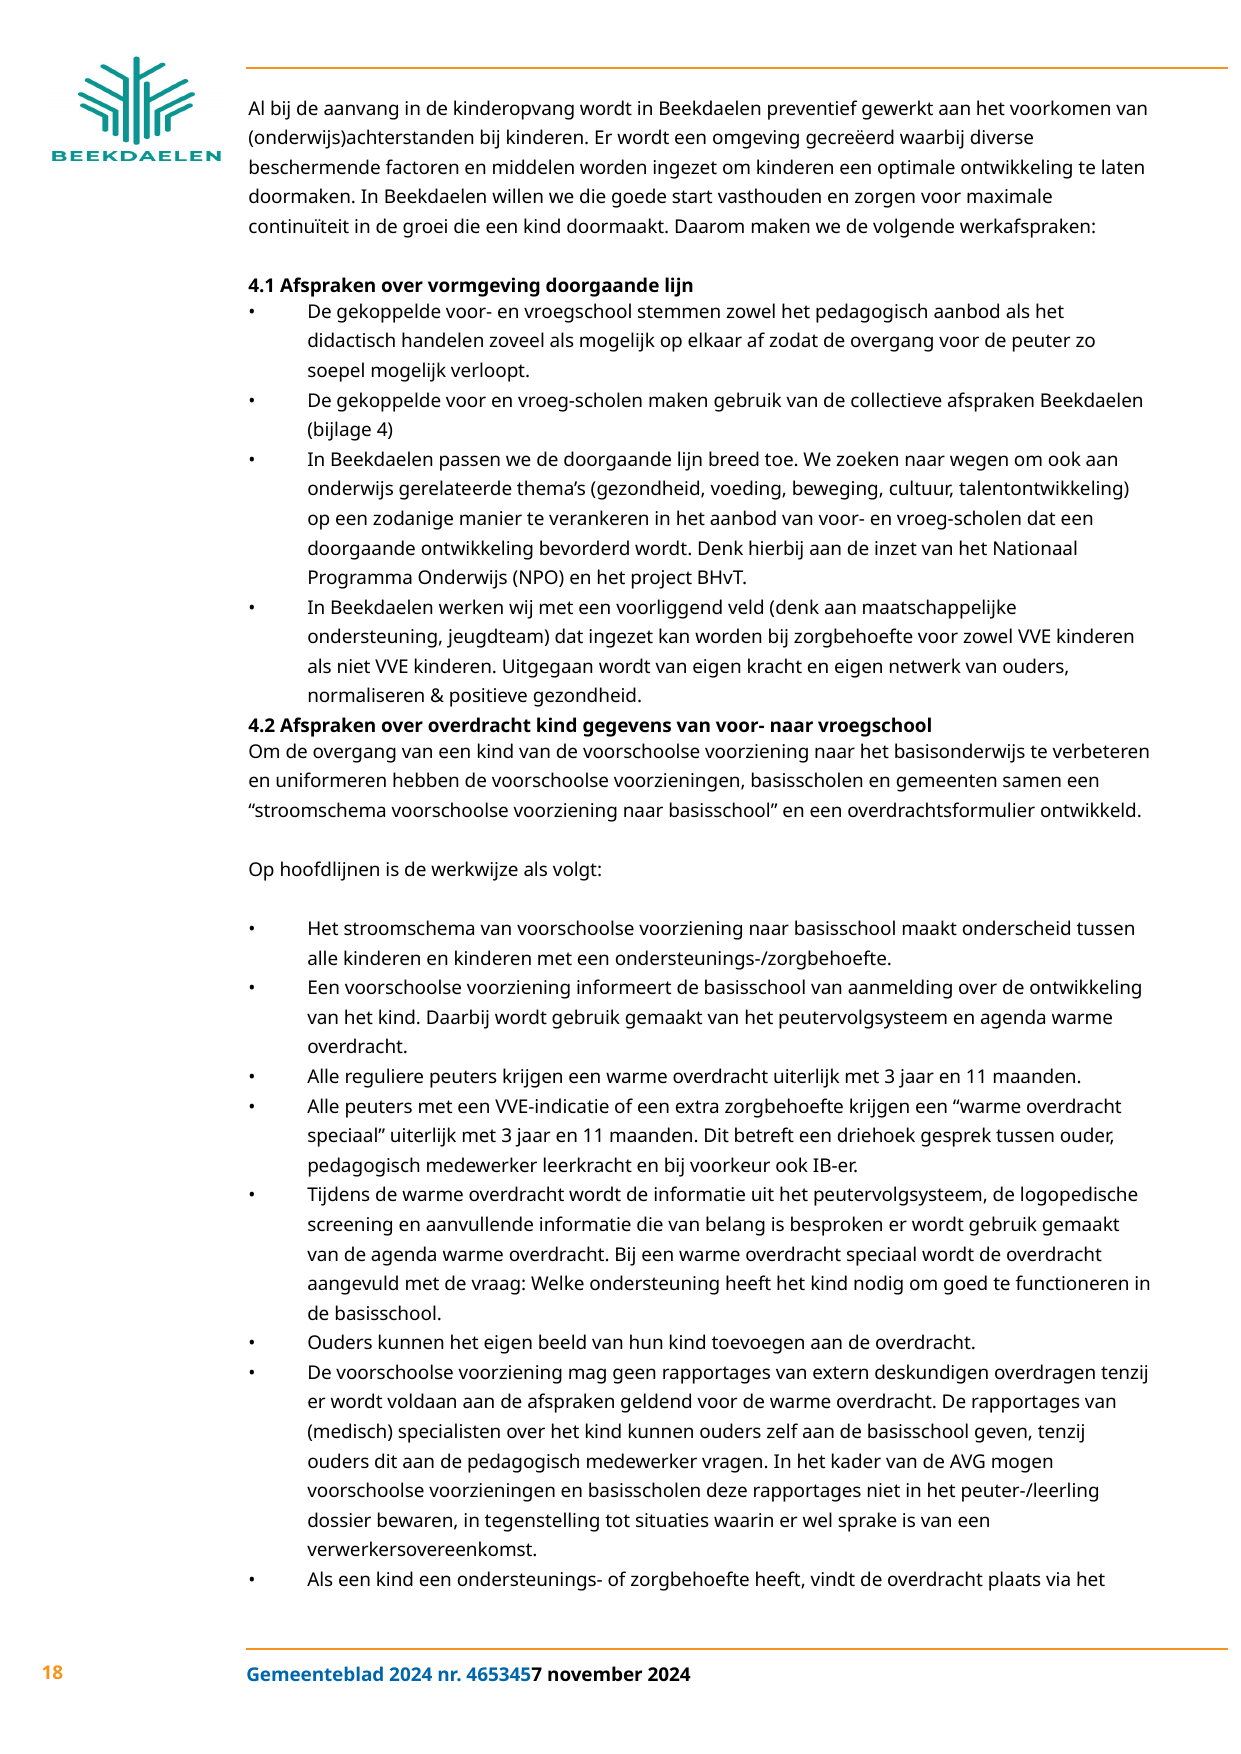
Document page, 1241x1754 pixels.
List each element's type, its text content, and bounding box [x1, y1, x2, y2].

list De voorschoolse voorziening mag geen rapportages van extern deskundigen overdragen tenzij er wordt voldaan aan de afspraken geldend voor de warme overdracht. De rapportages van (medisch) specialisten over het kind kunnen ouders zelf aan de basisschool geven, tenzij ouders dit aan de pedagogisch medewerker vragen. In het kader van de AVG mogen voorschoolse voorzieningen en basisscholen deze rapportages niet in het peuter-/leerling dossier bewaren, in tegenstelling tot situaties waarin er wel sprake is van een verwerkersovereenkomst. [248, 1359, 1152, 1562]
picture [41, 47, 231, 172]
list Het stroomschema van voorschoolse voorziening naar basisschool maakt onderscheid tussen alle kinderen en kinderen met een ondersteunings-/zorgbehoefte. [248, 915, 1152, 971]
list Alle peuters met een VVE-indicatie of een extra zorgbehoefte krijgen een “warme overdracht speciaal” uiterlijk met 3 jaar en 11 maanden. Dit betreft een driehoek gesprek tussen ouder, pedagogisch medewerker leerkracht en bij voorkeur ook IB-er. [248, 1093, 1152, 1178]
text 4.1 Afspraken over vormgeving doorgaande lijn [248, 272, 1152, 298]
list De gekoppelde voor en vroeg-scholen maken gebruik van de collectieve afspraken Beekdaelen (bijlage 4) [248, 387, 1152, 442]
list Ouders kunnen het eigen beeld van hun kind toevoegen aan de overdracht. [248, 1329, 1152, 1355]
list Een voorschoolse voorziening informeert de basisschool van aanmelding over de ontwikkeling van het kind. Daarbij wordt gebruik gemaakt van het peutervolgsysteem en agenda warme overdracht. [248, 974, 1152, 1059]
text Al bij de aanvang in de kinderopvang wordt in Beekdaelen preventief gewerkt aan het voorkomen van (onderwijs)achterstanden bij kinderen. Er wordt een omgeving gecreëerd waarbij diverse beschermende factoren en middelen worden ingezet om kinderen een optimale ontwikkeling te laten doormaken. In Beekdaelen willen we die goede start vasthouden en zorgen voor maximale continuïteit in de groei die een kind doormaakt. Daarom maken we de volgende werkafspraken: [248, 95, 1152, 239]
list Tijdens de warme overdracht wordt de informatie uit het peutervolgsysteem, de logopedische screening en aanvullende informatie die van belang is besproken er wordt gebruik gemaakt van de agenda warme overdracht. Bij een warme overdracht speciaal wordt de overdracht aangevuld met de vraag: Welke ondersteuning heeft het kind nodig om goed te functioneren in de basisschool. [248, 1182, 1152, 1326]
text Om de overgang van een kind van de voorschoolse voorziening naar het basisonderwijs te verbeteren en uniformeren hebben de voorschoolse voorzieningen, basisscholen en gemeenten samen een “stroomschema voorschoolse voorziening naar basisschool” en een overdrachtsformulier ontwikkeld. [248, 738, 1152, 823]
list Alle reguliere peuters krijgen een warme overdracht uiterlijk met 3 jaar en 11 maanden. [248, 1063, 1152, 1089]
list Als een kind een ondersteunings- of zorgbehoefte heeft, vindt de overdracht plaats via het [248, 1566, 1152, 1592]
text 4.2 Afspraken over overdracht kind gegevens van voor- naar vroegschool [248, 712, 1152, 738]
text Op hoofdlijnen is de werkwijze als volgt: [248, 856, 1152, 882]
list De gekoppelde voor- en vroegschool stemmen zowel het pedagogisch aanbod als het didactisch handelen zoveel als mogelijk op elkaar af zodat de overgang voor de peuter zo soepel mogelijk verloopt. [248, 298, 1152, 383]
list In Beekdaelen passen we de doorgaande lijn breed toe. We zoeken naar wegen om ook aan onderwijs gerelateerde thema’s (gezondheid, voeding, beweging, cultuur, talentontwikkeling) op een zodanige manier te verankeren in het aanbod van voor- en vroeg-scholen dat een doorgaande ontwikkeling bevorderd wordt. Denk hierbij aan de inzet van het Nationaal Programma Onderwijs (NPO) en het project BHvT. [248, 446, 1152, 590]
list In Beekdaelen werken wij met een voorliggend veld (denk aan maatschappelijke ondersteuning, jeugdteam) dat ingezet kan worden bij zorgbehoefte voor zowel VVE kinderen als niet VVE kinderen. Uitgegaan wordt van eigen kracht en eigen netwerk van ouders, normaliseren & positieve gezondheid. [248, 594, 1152, 708]
